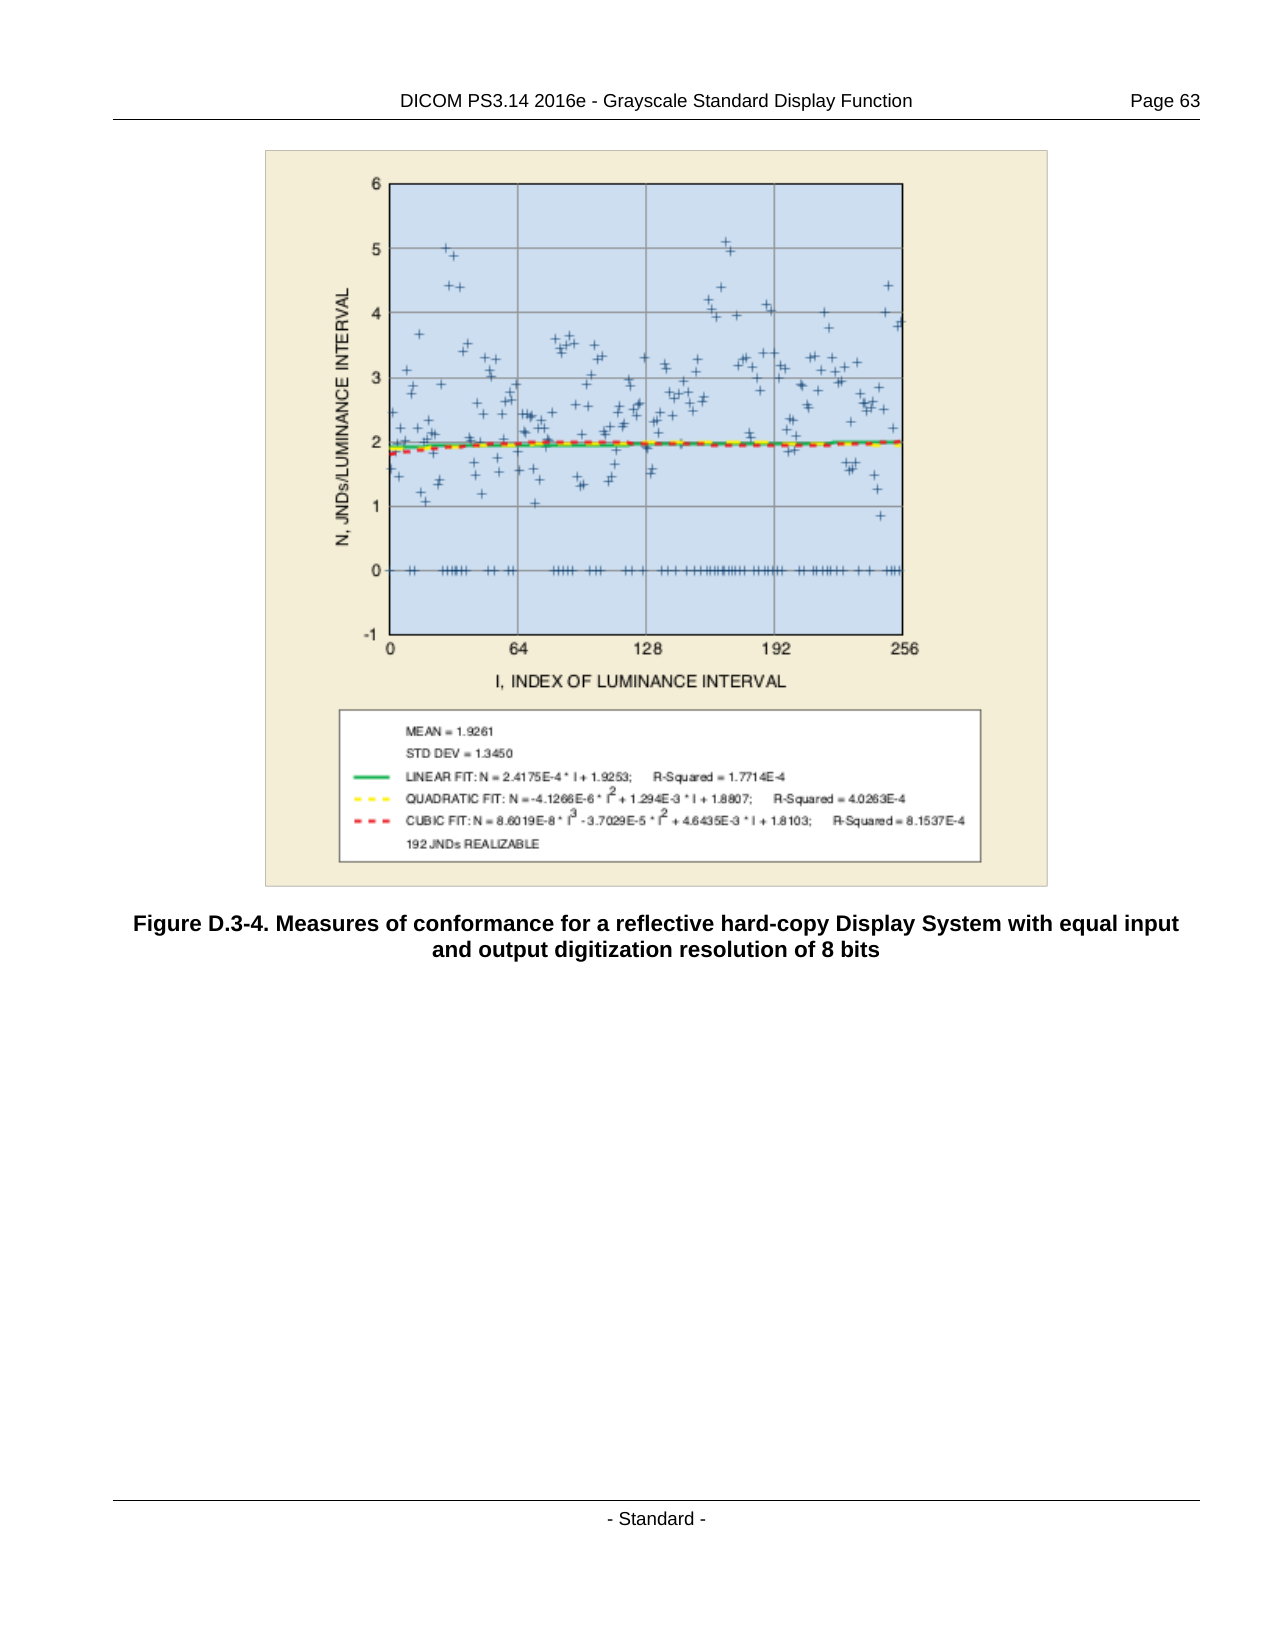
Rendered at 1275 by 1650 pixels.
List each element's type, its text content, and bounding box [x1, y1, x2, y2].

picture [264, 150, 1049, 888]
text Figure D.3-4. Measures of conformance for a reflective hard-copy Display System with equal input and output digitization resolution of 8 bits [112, 910, 1200, 962]
